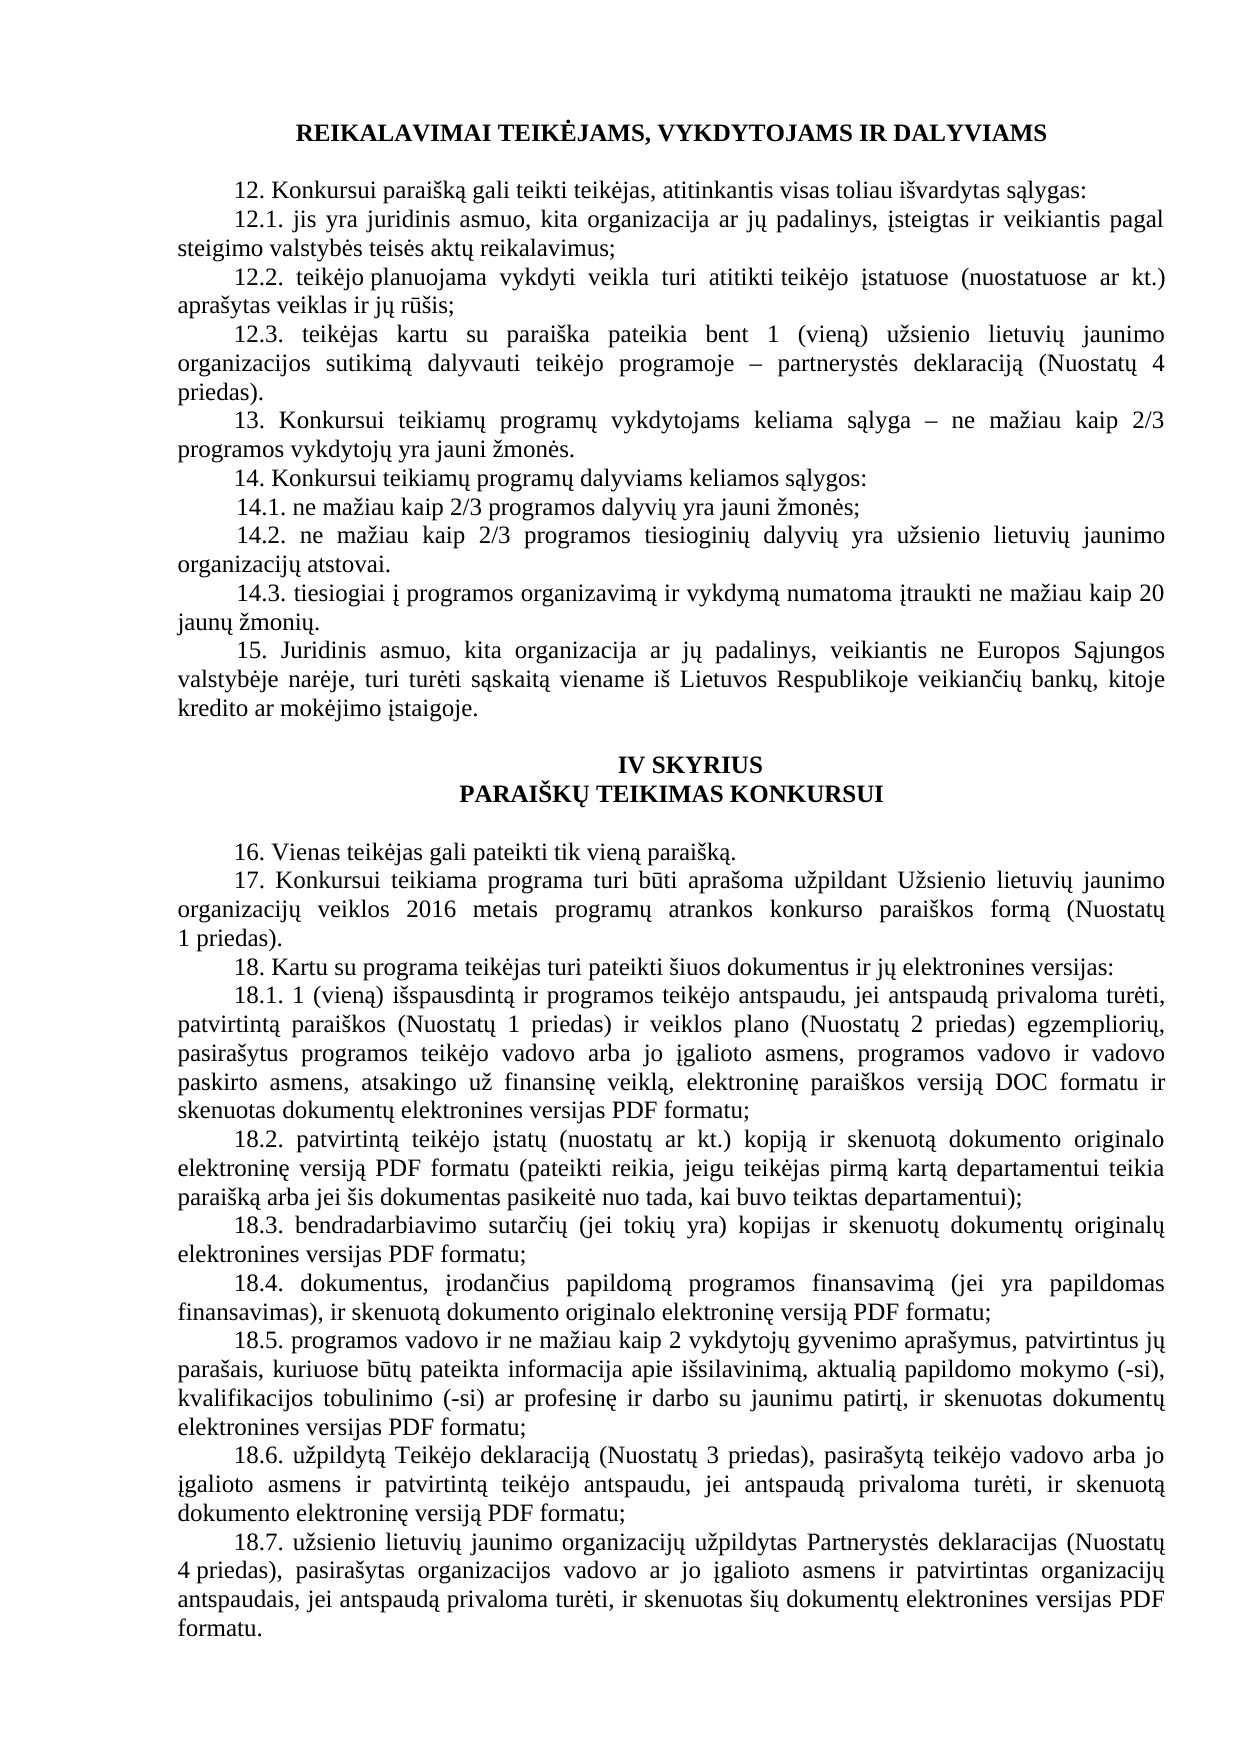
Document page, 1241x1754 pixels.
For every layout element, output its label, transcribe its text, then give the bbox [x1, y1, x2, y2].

text PARAIŠKŲ TEIKIMAS KONKURSUI [177, 779, 1166, 808]
text 14.3. tiesiogiai į programos organizavimą ir vykdymą numatoma įtraukti ne mažiau kaip 20 jaunų žmonių. [177, 578, 1166, 636]
text IV SKYRIUS [215, 751, 1166, 779]
text 18.7. užsienio lietuvių jaunimo organizacijų užpildytas Partnerystės deklaracijas (Nuostatų 4 priedas), pasirašytas organizacijos vadovo ar jo įgalioto asmens ir patvirtintas organizacijų antspaudais, jei antspaudą privaloma turėti, ir skenuotas šių dokumentų elektronines versijas PDF formatu. [177, 1527, 1166, 1642]
text 14.1. ne mažiau kaip 2/3 programos dalyvių yra jauni žmonės; [236, 492, 1166, 521]
text 12.3. teikėjas kartu su paraiška pateikia bent 1 (vieną) užsienio lietuvių jaunimo organizacijos sutikimą dalyvauti teikėjo programoje – partnerystės deklaraciją (Nuostatų 4 priedas). [177, 319, 1166, 406]
text 18. Kartu su programa teikėjas turi pateikti šiuos dokumentus ir jų elektronines versijas: [177, 952, 1166, 981]
text 13. Konkursui teikiamų programų vykdytojams keliama sąlyga – ne mažiau kaip 2/3 programos vykdytojų yra jauni žmonės. [177, 406, 1166, 463]
text 18.6. užpildytą Teikėjo deklaraciją (Nuostatų 3 priedas), pasirašytą teikėjo vadovo arba jo įgalioto asmens ir patvirtintą teikėjo antspaudu, jei antspaudą privaloma turėti, ir skenuotą dokumento elektroninę versiją PDF formatu; [177, 1441, 1166, 1527]
text 12.2. teikėjo planuojama vykdyti veikla turi atitikti teikėjo įstatuose (nuostatuose ar kt.) aprašytas veiklas ir jų rūšis; [177, 262, 1166, 319]
text 18.1. 1 (vieną) išspausdintą ir programos teikėjo antspaudu, jei antspaudą privaloma turėti, patvirtintą paraiškos (Nuostatų 1 priedas) ir veiklos plano (Nuostatų 2 priedas) egzempliorių, pasirašytus programos teikėjo vadovo arba jo įgalioto asmens, programos vadovo ir vadovo paskirto asmens, atsakingo už finansinę veiklą, elektroninę paraiškos versiją DOC formatu ir skenuotas dokumentų elektronines versijas PDF formatu; [177, 981, 1166, 1124]
text 18.2. patvirtintą teikėjo įstatų (nuostatų ar kt.) kopiją ir skenuotą dokumento originalo elektroninę versiją PDF formatu (pateikti reikia, jeigu teikėjas pirmą kartą departamentui teikia paraišką arba jei šis dokumentas pasikeitė nuo tada, kai buvo teiktas departamentui); [177, 1124, 1166, 1211]
text 14.2. ne mažiau kaip 2/3 programos tiesioginių dalyvių yra užsienio lietuvių jaunimo organizacijų atstovai. [177, 521, 1166, 578]
text 18.3. bendradarbiavimo sutarčių (jei tokių yra) kopijas ir skenuotų dokumentų originalų elektronines versijas PDF formatu; [177, 1211, 1166, 1268]
text 15. Juridinis asmuo, kita organizacija ar jų padalinys, veikiantis ne Europos Sąjungos valstybėje narėje, turi turėti sąskaitą viename iš Lietuvos Respublikoje veikiančių bankų, kitoje kredito ar mokėjimo įstaigoje. [177, 636, 1166, 722]
text 17. Konkursui teikiama programa turi būti aprašoma užpildant Užsienio lietuvių jaunimo organizacijų veiklos 2016 metais programų atrankos konkurso paraiškos formą (Nuostatų 1 priedas). [177, 866, 1166, 952]
text 18.5. programos vadovo ir ne mažiau kaip 2 vykdytojų gyvenimo aprašymus, patvirtintus jų parašais, kuriuose būtų pateikta informacija apie išsilavinimą, aktualią papildomo mokymo (-si), kvalifikacijos tobulinimo (-si) ar profesinę ir darbo su jaunimu patirtį, ir skenuotas dokumentų elektronines versijas PDF formatu; [177, 1326, 1166, 1441]
text 18.4. dokumentus, įrodančius papildomą programos finansavimą (jei yra papildomas finansavimas), ir skenuotą dokumento originalo elektroninę versiją PDF formatu; [177, 1268, 1166, 1326]
text 12. Konkursui paraišką gali teikti teikėjas, atitinkantis visas toliau išvardytas sąlygas: [215, 176, 1166, 204]
text 16. Vienas teikėjas gali pateikti tik vieną paraišką. [215, 837, 1166, 866]
text REIKALAVIMAI TEIKĖJAMS, VYKDYTOJAMS IR DALYVIAMS [177, 118, 1166, 147]
text 14. Konkursui teikiamų programų dalyviams keliamos sąlygos: [177, 463, 1166, 492]
text 12.1. jis yra juridinis asmuo, kita organizacija ar jų padalinys, įsteigtas ir veikiantis pagal steigimo valstybės teisės aktų reikalavimus; [177, 204, 1166, 262]
